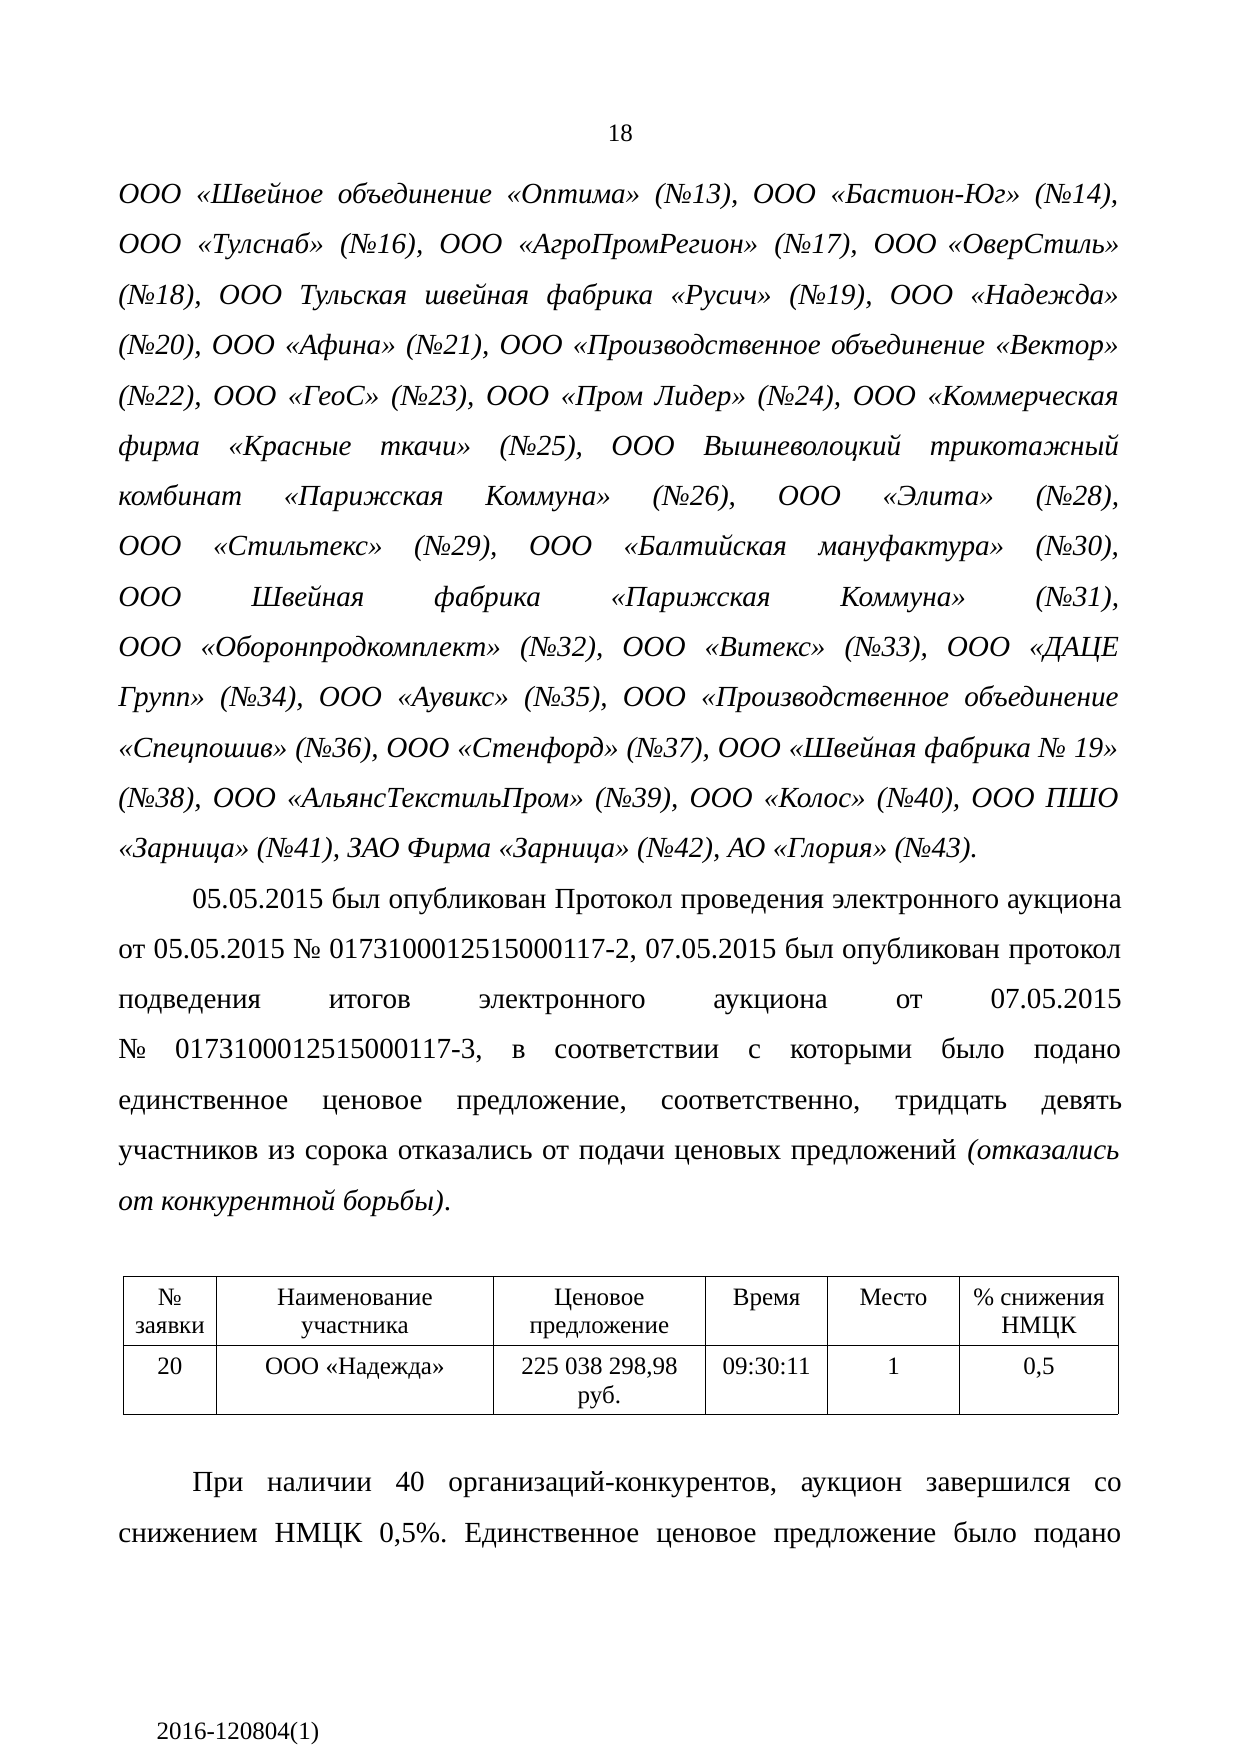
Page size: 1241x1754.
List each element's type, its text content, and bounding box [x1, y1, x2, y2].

table_header Время [706, 1277, 827, 1345]
table_header % снижения НМЦК [960, 1277, 1118, 1345]
table_cell 225 038 298,98 руб. [494, 1346, 705, 1414]
table_cell 1 [828, 1346, 959, 1414]
table_cell 0,5 [960, 1346, 1118, 1414]
table_header Место [828, 1277, 959, 1345]
table_cell 20 [124, 1346, 216, 1414]
text ООО «Швейное объединение «Оптима» (№13), ООО «Бастион-Юг» (№14), ООО «Тулснаб» (№16), ООО «АгроПромРегион» (№17), ООО «ОверСтиль» (№18), ООО Тульская швейная фабрика «Русич» (№19), ООО «Надежда» (№20), ООО «Афина» (№21), ООО «Производственное объединение «Вектор» (№22), ООО «ГеоС» (№23), ООО «Пром Лидер» (№24), ООО «Коммерческая фирма «Красные ткачи» (№25), ООО Вышневолоцкий трикотажный комбинат «Парижская Коммуна» (№26), ООО «Элита» (№28), ООО «Стильтекс» (№29), ООО «Балтийская мануфактура» (№30), ООО Швейная фабрика «Парижская Коммуна» (№31), ООО «Оборонпродкомплект» (№32), ООО «Витекс» (№33), ООО «ДАЦЕ Групп» (№34), ООО «Аувикс» (№35), ООО «Производственное объединение «Спецпошив» (№36), ООО «Стенфорд» (№37), ООО «Швейная фабрика № 19» (№38), ООО «АльянсТекстильПром» (№39), ООО «Колос» (№40), ООО ПШО «Зарница» (№41), ЗАО Фирма «Зарница» (№42), АО «Глория» (№43). [118, 176, 1122, 864]
table_header Ценовое предложение [494, 1277, 705, 1345]
table_cell 09:30:11 [706, 1346, 827, 1414]
table_header № заявки [124, 1277, 216, 1345]
text 05.05.2015 был опубликован Протокол проведения электронного аукциона от 05.05.2015 № 0173100012515000117-2, 07.05.2015 был опубликован протокол подведения итогов электронного аукциона от 07.05.2015 № 0173100012515000117-3, в соответствии с которыми было подано единственное ценовое предложение, соответственно, тридцать девять участников из сорока отказались от подачи ценовых предложений (отказались от конкурентной борьбы). [118, 881, 1122, 1216]
text При наличии 40 организаций-конкурентов, аукцион завершился со снижением НМЦК 0,5%. Единственное ценовое предложение было подано [118, 1464, 1122, 1548]
table_cell ООО «Надежда» [217, 1346, 493, 1414]
table_header Наименование участника [217, 1277, 493, 1345]
